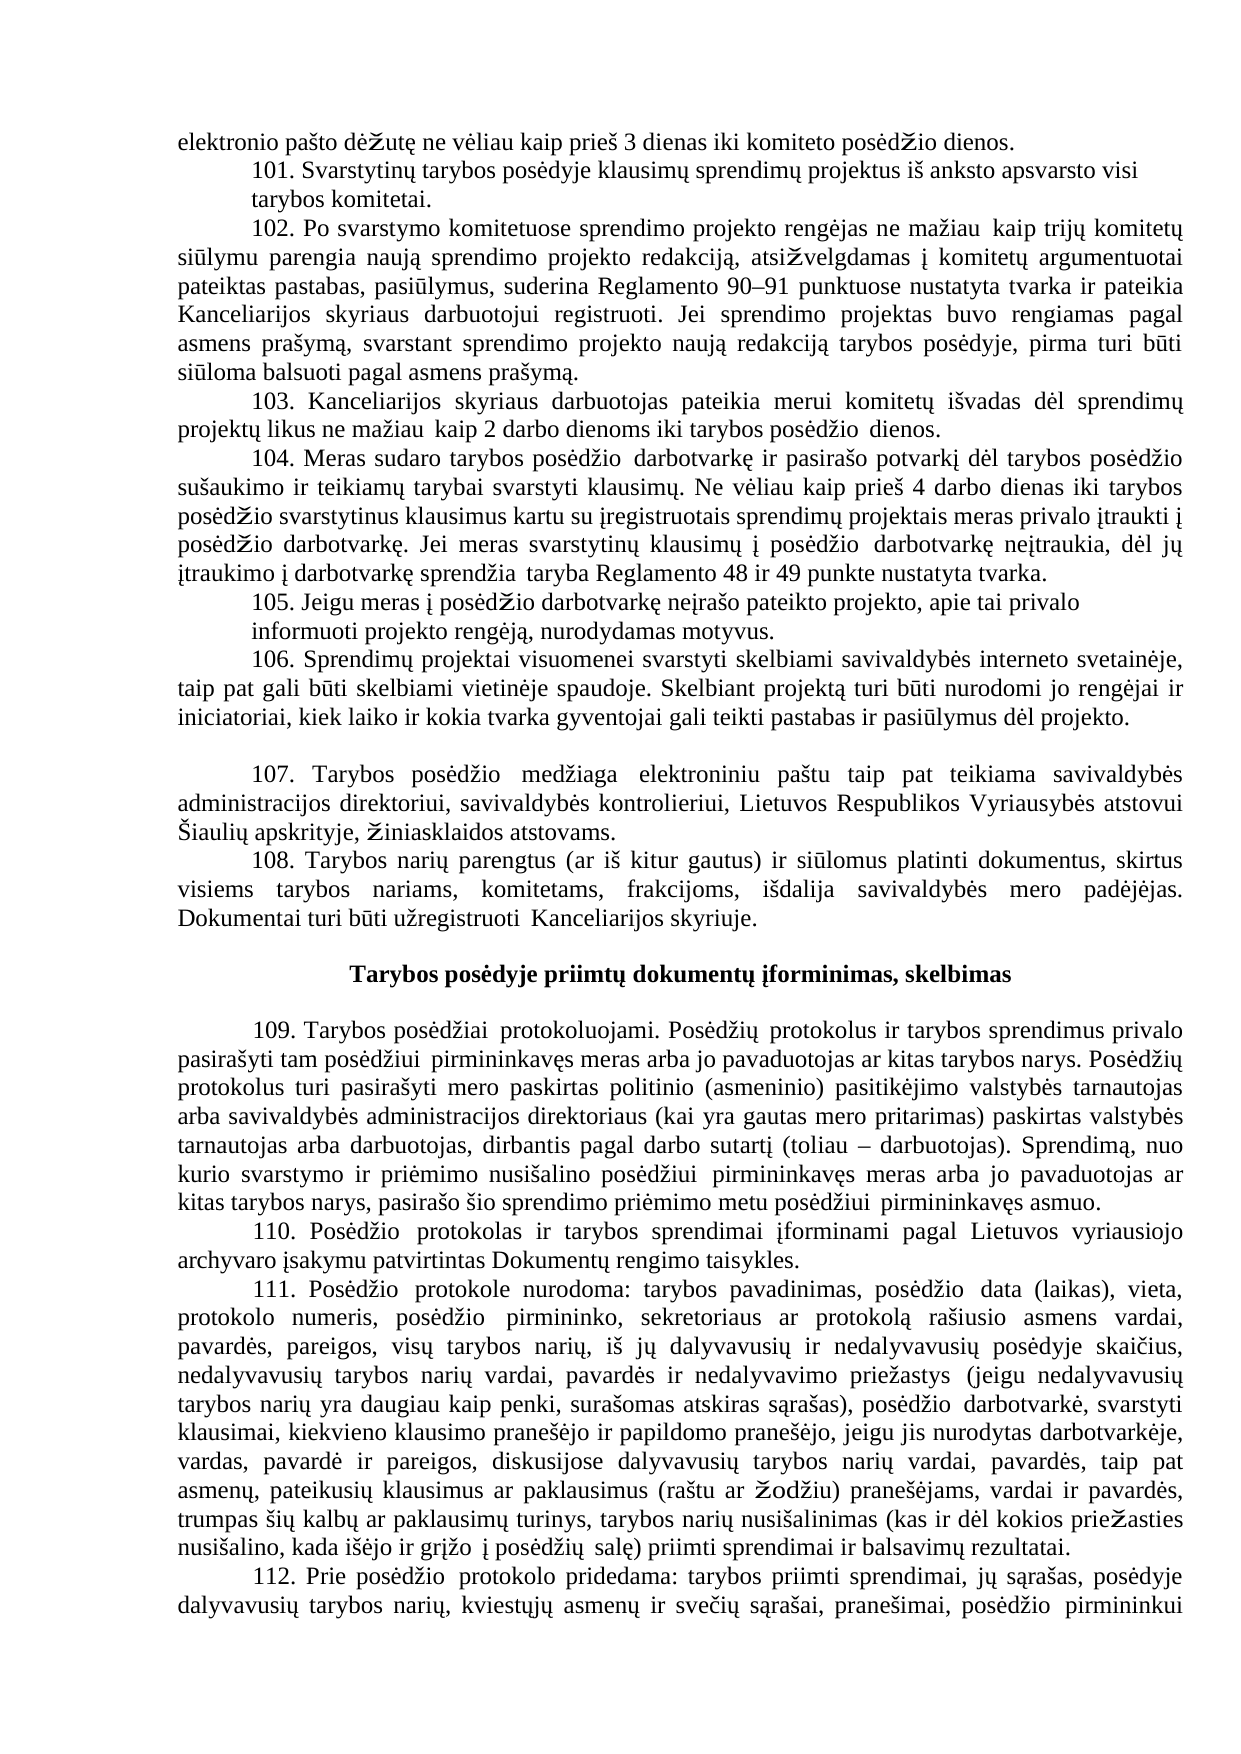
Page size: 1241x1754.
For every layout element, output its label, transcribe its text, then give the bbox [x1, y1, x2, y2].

text 110. Posėdžio protokolas ir tarybos sprendimai įforminami pagal Lietuvos vyriausiojo archyvaro įsakymu patvirtintas Dokumentų rengimo taisykles. [177, 1216, 1183, 1274]
text elektronio pašto dėžutę ne vėliau kaip prieš 3 dienas iki komiteto posėdžio dienos. [177, 127, 1183, 156]
text 107. Tarybos posėdžio medžiaga elektroniniu paštu taip pat teikiama savivaldybės administracijos direktoriui, savivaldybės kontrolieriui, Lietuvos Respublikos Vyriausybės atstovui Šiaulių apskrityje, žiniasklaidos atstovams. [177, 759, 1183, 846]
text 103. Kanceliarijos skyriaus darbuotojas pateikia merui komitetų išvadas dėl sprendimų projektų likus ne mažiau kaip 2 darbo dienoms iki tarybos posėdžio dienos. [177, 386, 1183, 443]
text 101. Svarstytinų tarybos posėdyje klausimų sprendimų projektus iš anksto apsvarsto visi [177, 156, 1183, 184]
text 102. Po svarstymo komitetuose sprendimo projekto rengėjas ne mažiau kaip trijų komitetų siūlymu parengia naują sprendimo projekto redakciją, atsižvelgdamas į komitetų argumentuotai pateiktas pastabas, pasiūlymus, suderina Reglamento 90–91 punktuose nustatyta tvarka ir pateikia Kanceliarijos skyriaus darbuotojui registruoti. Jei sprendimo projektas buvo rengiamas pagal asmens prašymą, svarstant sprendimo projekto naują redakciją tarybos posėdyje, pirma turi būti siūloma balsuoti pagal asmens prašymą. [177, 213, 1183, 386]
text 112. Prie posėdžio protokolo pridedama: tarybos priimti sprendimai, jų sąrašas, posėdyje dalyvavusių tarybos narių, kviestųjų asmenų ir svečių sąrašai, pranešimai, posėdžio pirmininkui [177, 1561, 1183, 1619]
text 111. Posėdžio protokole nurodoma: tarybos pavadinimas, posėdžio data (laikas), vieta, protokolo numeris, posėdžio pirmininko, sekretoriaus ar protokolą rašiusio asmens vardai, pavardės, pareigos, visų tarybos narių, iš jų dalyvavusių ir nedalyvavusių posėdyje skaičius, nedalyvavusių tarybos narių vardai, pavardės ir nedalyvavimo priežastys (jeigu nedalyvavusių tarybos narių yra daugiau kaip penki, surašomas atskiras sąrašas), posėdžio darbotvarkė, svarstyti klausimai, kiekvieno klausimo pranešėjo ir papildomo pranešėjo, jeigu jis nurodytas darbotvarkėje, vardas, pavardė ir pareigos, diskusijose dalyvavusių tarybos narių vardai, pavardės, taip pat asmenų, pateikusių klausimus ar paklausimus (raštu ar žodžiu) pranešėjams, vardai ir pavardės, trumpas šių kalbų ar paklausimų turinys, tarybos narių nusišalinimas (kas ir dėl kokios priežasties nusišalino, kada išėjo ir grįžo į posėdžių salę) priimti sprendimai ir balsavimų rezultatai. [177, 1274, 1183, 1561]
text 105. Jeigu meras į posėdžio darbotvarkę neįrašo pateikto projekto, apie tai privalo [177, 587, 1183, 616]
text Tarybos posėdyje priimtų dokumentų įforminimas, skelbimas [177, 959, 1183, 988]
text informuoti projekto rengėją, nurodydamas motyvus. [177, 616, 1183, 644]
text tarybos komitetai. [177, 184, 1183, 213]
text 106. Sprendimų projektai visuomenei svarstyti skelbiami savivaldybės interneto svetainėje, taip pat gali būti skelbiami vietinėje spaudoje. Skelbiant projektą turi būti nurodomi jo rengėjai ir iniciatoriai, kiek laiko ir kokia tvarka gyventojai gali teikti pastabas ir pasiūlymus dėl projekto. [177, 644, 1183, 731]
text 109. Tarybos posėdžiai protokoluojami. Posėdžių protokolus ir tarybos sprendimus privalo pasirašyti tam posėdžiui pirmininkavęs meras arba jo pavaduotojas ar kitas tarybos narys. Posėdžių protokolus turi pasirašyti mero paskirtas politinio (asmeninio) pasitikėjimo valstybės tarnautojas arba savivaldybės administracijos direktoriaus (kai yra gautas mero pritarimas) paskirtas valstybės tarnautojas arba darbuotojas, dirbantis pagal darbo sutartį (toliau – darbuotojas). Sprendimą, nuo kurio svarstymo ir priėmimo nusišalino posėdžiui pirmininkavęs meras arba jo pavaduotojas ar kitas tarybos narys, pasirašo šio sprendimo priėmimo metu posėdžiui pirmininkavęs asmuo. [177, 1015, 1183, 1216]
text 108. Tarybos narių parengtus (ar iš kitur gautus) ir siūlomus platinti dokumentus, skirtus visiems tarybos nariams, komitetams, frakcijoms, išdalija savivaldybės mero padėjėjas. Dokumentai turi būti užregistruoti Kanceliarijos skyriuje. [177, 846, 1183, 932]
text 104. Meras sudaro tarybos posėdžio darbotvarkę ir pasirašo potvarkį dėl tarybos posėdžio sušaukimo ir teikiamų tarybai svarstyti klausimų. Ne vėliau kaip prieš 4 darbo dienas iki tarybos posėdžio svarstytinus klausimus kartu su įregistruotais sprendimų projektais meras privalo įtraukti į posėdžio darbotvarkę. Jei meras svarstytinų klausimų į posėdžio darbotvarkę neįtraukia, dėl jų įtraukimo į darbotvarkę sprendžia taryba Reglamento 48 ir 49 punkte nustatyta tvarka. [177, 443, 1183, 587]
